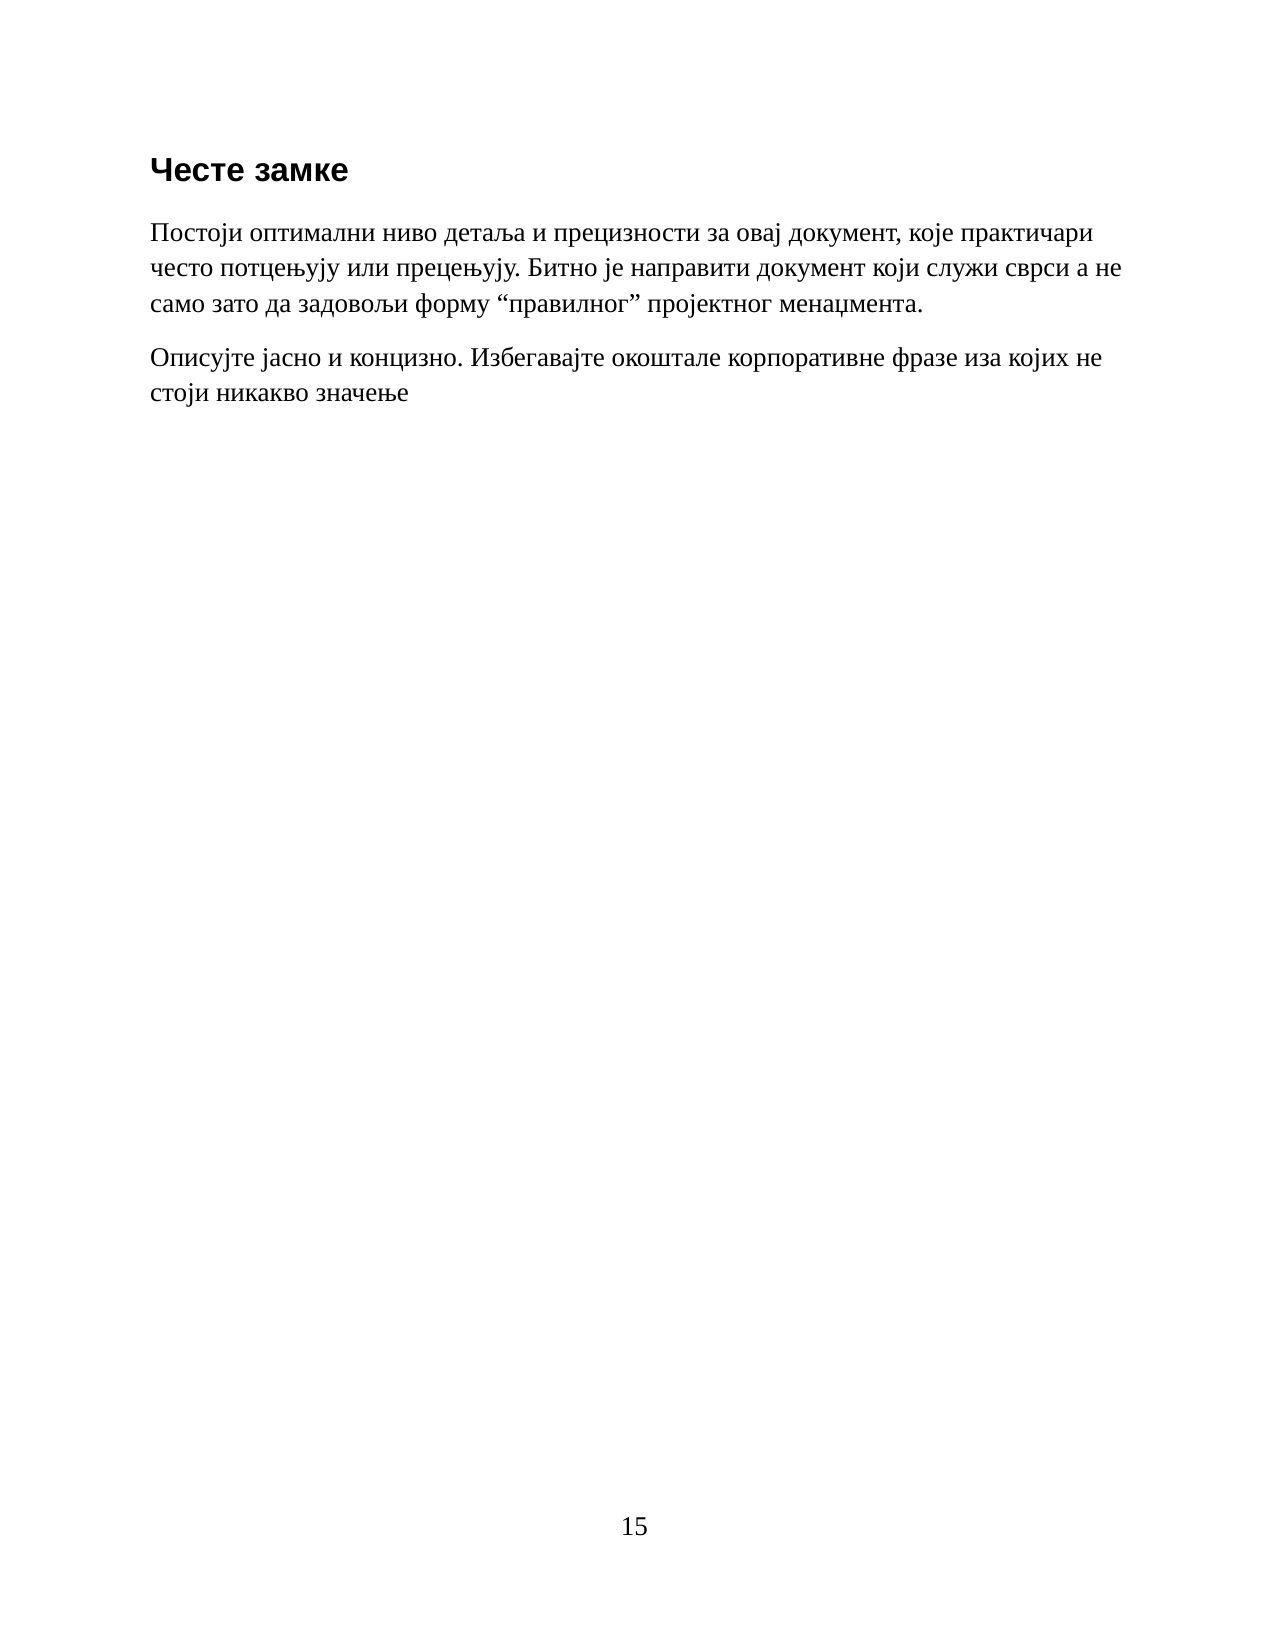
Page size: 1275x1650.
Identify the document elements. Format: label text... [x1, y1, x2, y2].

subtitle Честе замке [150, 150, 1125, 188]
text Описујте јасно и концизно. Избегавајте окоштале корпоративне фразе иза којих не стоји никакво значење [150, 341, 1125, 408]
text Постоји оптимални ниво детаља и прецизности за овај документ, које практичари често потцењују или прецењују. Битно је направити документ који служи сврси а не само зато да задовољи форму “правилног” пројектног менаџмента. [150, 216, 1125, 318]
